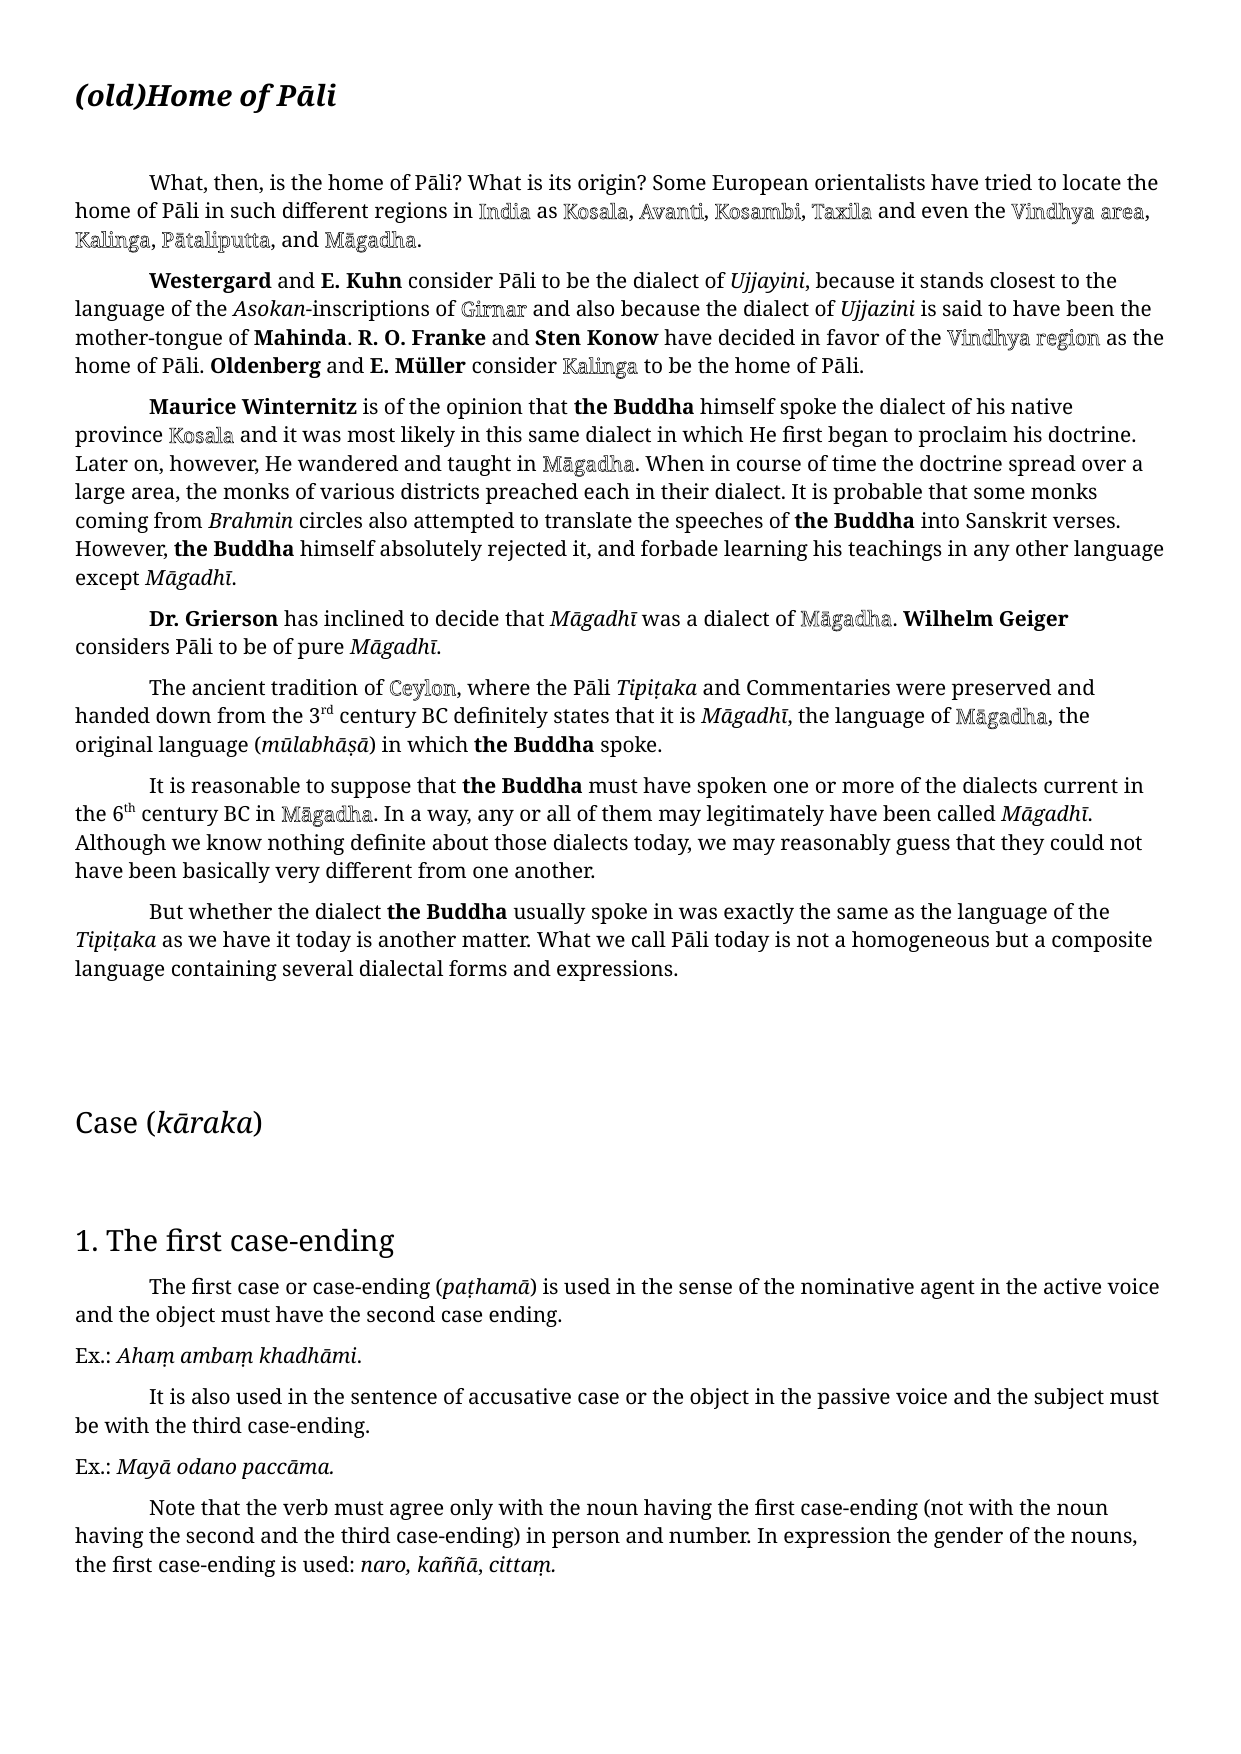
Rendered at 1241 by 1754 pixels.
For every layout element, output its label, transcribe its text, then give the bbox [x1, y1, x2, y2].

text What, then, is the home of Pāli? What is its origin? Some European orientalists have tried to locate the home of Pāli in such different regions in India as Kosala, Avanti, Kosambi, Taxila and even the Vindhya area, Kalinga, Pātaliputta, and Māgadha. [75, 168, 1165, 253]
text Ex.: Mayā odano paccāma. [75, 1452, 1165, 1480]
text The first case or case-ending (paṭhamā) is used in the sense of the nominative agent in the active voice and the object must have the second case ending. [75, 1272, 1165, 1329]
text It is reasonable to suppose that the Buddha must have spoken one or more of the dialects current in the 6th century BC in Māgadha. In a way, any or all of them may legitimately have been called Māgadhī. Although we know nothing definite about those dialects today, we may reasonably guess that they could not have been basically very different from one another. [75, 771, 1165, 885]
text Dr. Grierson has inclined to decide that Māgadhī was a dialect of Māgadha. Wilhelm Geiger considers Pāli to be of pure Māgadhī. [75, 604, 1165, 661]
text But whether the dialect the Buddha usually spoke in was exactly the same as the language of the Tipiṭaka as we have it today is another matter. What we call Pāli today is not a homogeneous but a composite language containing several dialectal forms and expressions. [75, 897, 1165, 982]
text Ex.: Ahaṃ ambaṃ khadhāmi. [75, 1342, 1165, 1370]
subtitle Case (kāraka) [75, 1102, 1165, 1142]
text Maurice Winternitz is of the opinion that the Buddha himself spoke the dialect of his native province Kosala and it was most likely in this same dialect in which He first began to proclaim his doctrine. Later on, however, He wandered and taught in Māgadha. When in course of time the doctrine spread over a large area, the monks of various districts preached each in their dialect. It is probable that some monks coming from Brahmin circles also attempted to translate the speeches of the Buddha into Sanskrit verses. However, the Buddha himself absolutely rejected it, and forbade learning his teachings in any other language except Māgadhī. [75, 392, 1165, 591]
subtitle (old)Home of Pāli [75, 75, 1165, 115]
text Westergard and E. Kuhn consider Pāli to be the dialect of Ujjayini, because it stands closest to the language of the Asokan-inscriptions of Girnar and also because the dialect of Ujjazini is said to have been the mother-tongue of Mahinda. R. O. Franke and Sten Konow have decided in favor of the Vindhya region as the home of Pāli. Oldenberg and E. Müller consider Kalinga to be the home of Pāli. [75, 266, 1165, 380]
text Note that the verb must agree only with the noun having the first case-ending (not with the noun having the second and the third case-ending) in person and number. In expression the gender of the nouns, the first case-ending is used: naro, kaññā, cittaṃ. [75, 1493, 1165, 1578]
text The ancient tradition of Ceylon, where the Pāli Tipiṭaka and Commentaries were preserved and handed down from the 3rd century BC definitely states that it is Māgadhī, the language of Māgadha, the original language (mūlabhāṣā) in which the Buddha spoke. [75, 673, 1165, 758]
subtitle 1. The first case-ending [75, 1220, 1165, 1260]
text It is also used in the sentence of accusative case or the object in the passive voice and the subject must be with the third case-ending. [75, 1382, 1165, 1439]
